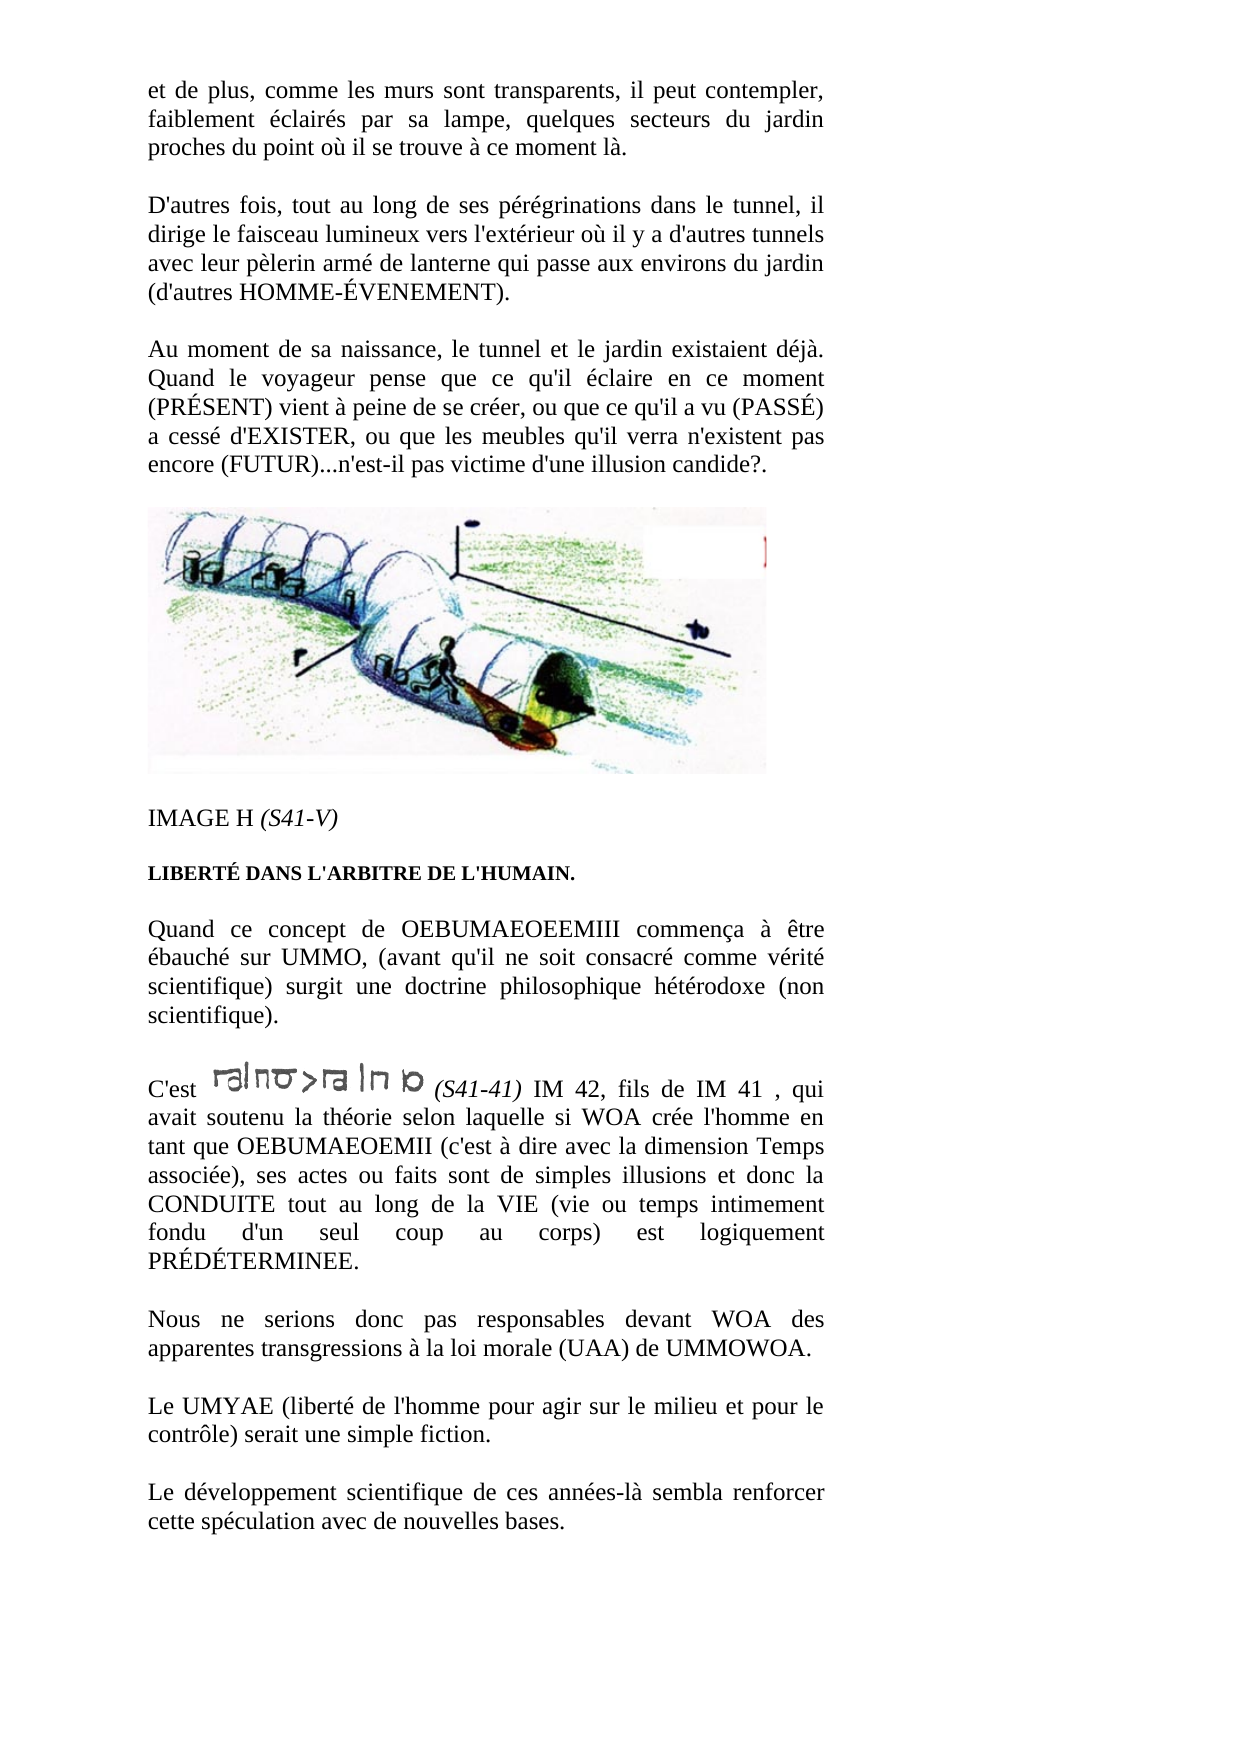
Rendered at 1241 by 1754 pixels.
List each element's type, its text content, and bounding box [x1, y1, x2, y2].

text Au moment de sa naissance, le tunnel et le jardin existaient déjà. Quand le voyageur pense que ce qu'il éclaire en ce moment (PRÉSENT) vient à peine de se créer, ou que ce qu'il a vu (PASSÉ) a cessé d'EXISTER, ou que les meubles qu'il verra n'existent pas encore (FUTUR)...n'est-il pas victime d'une illusion candide?. [148, 334, 825, 478]
text IMAGE H (S41-V) [148, 803, 825, 831]
text D'autres fois, tout au long de ses pérégrinations dans le tunnel, il dirige le faisceau lumineux vers l'extérieur où il y a d'autres tunnels avec leur pèlerin armé de lanterne qui passe aux environs du jardin (d'autres HOMME-ÉVENEMENT). [148, 190, 825, 305]
text LIBERTÉ DANS L'ARBITRE DE L'HUMAIN. [148, 861, 825, 884]
text Le UMYAE (liberté de l'homme pour agir sur le milieu et pour le contrôle) serait une simple fiction. [148, 1391, 825, 1448]
picture [208, 1058, 434, 1097]
picture [147, 507, 767, 774]
text Le développement scientifique de ces années-là sembla renforcer cette spéculation avec de nouvelles bases. [148, 1477, 825, 1535]
text C'est (S41-41) IM 42, fils de IM 41 , qui avait soutenu la théorie selon laquelle si WOA crée l'homme en tant que OEBUMAEOEMII (c'est à dire avec la dimension Temps associée), ses actes ou faits sont de simples illusions et donc la CONDUITE tout au long de la VIE (vie ou temps intimement fondu d'un seul coup au corps) est logiquement PRÉDÉTERMINEE. [148, 1058, 825, 1275]
text et de plus, comme les murs sont transparents, il peut contempler, faiblement éclairés par sa lampe, quelques secteurs du jardin proches du point où il se trouve à ce moment là. [148, 75, 825, 161]
text Quand ce concept de OEBUMAEOEEMIII commença à être ébauché sur UMMO, (avant qu'il ne soit consacré comme vérité scientifique) surgit une doctrine philosophique hétérodoxe (non scientifique). [148, 914, 825, 1029]
text Nous ne serions donc pas responsables devant WOA des apparentes transgressions à la loi morale (UAA) de UMMOWOA. [148, 1304, 825, 1362]
